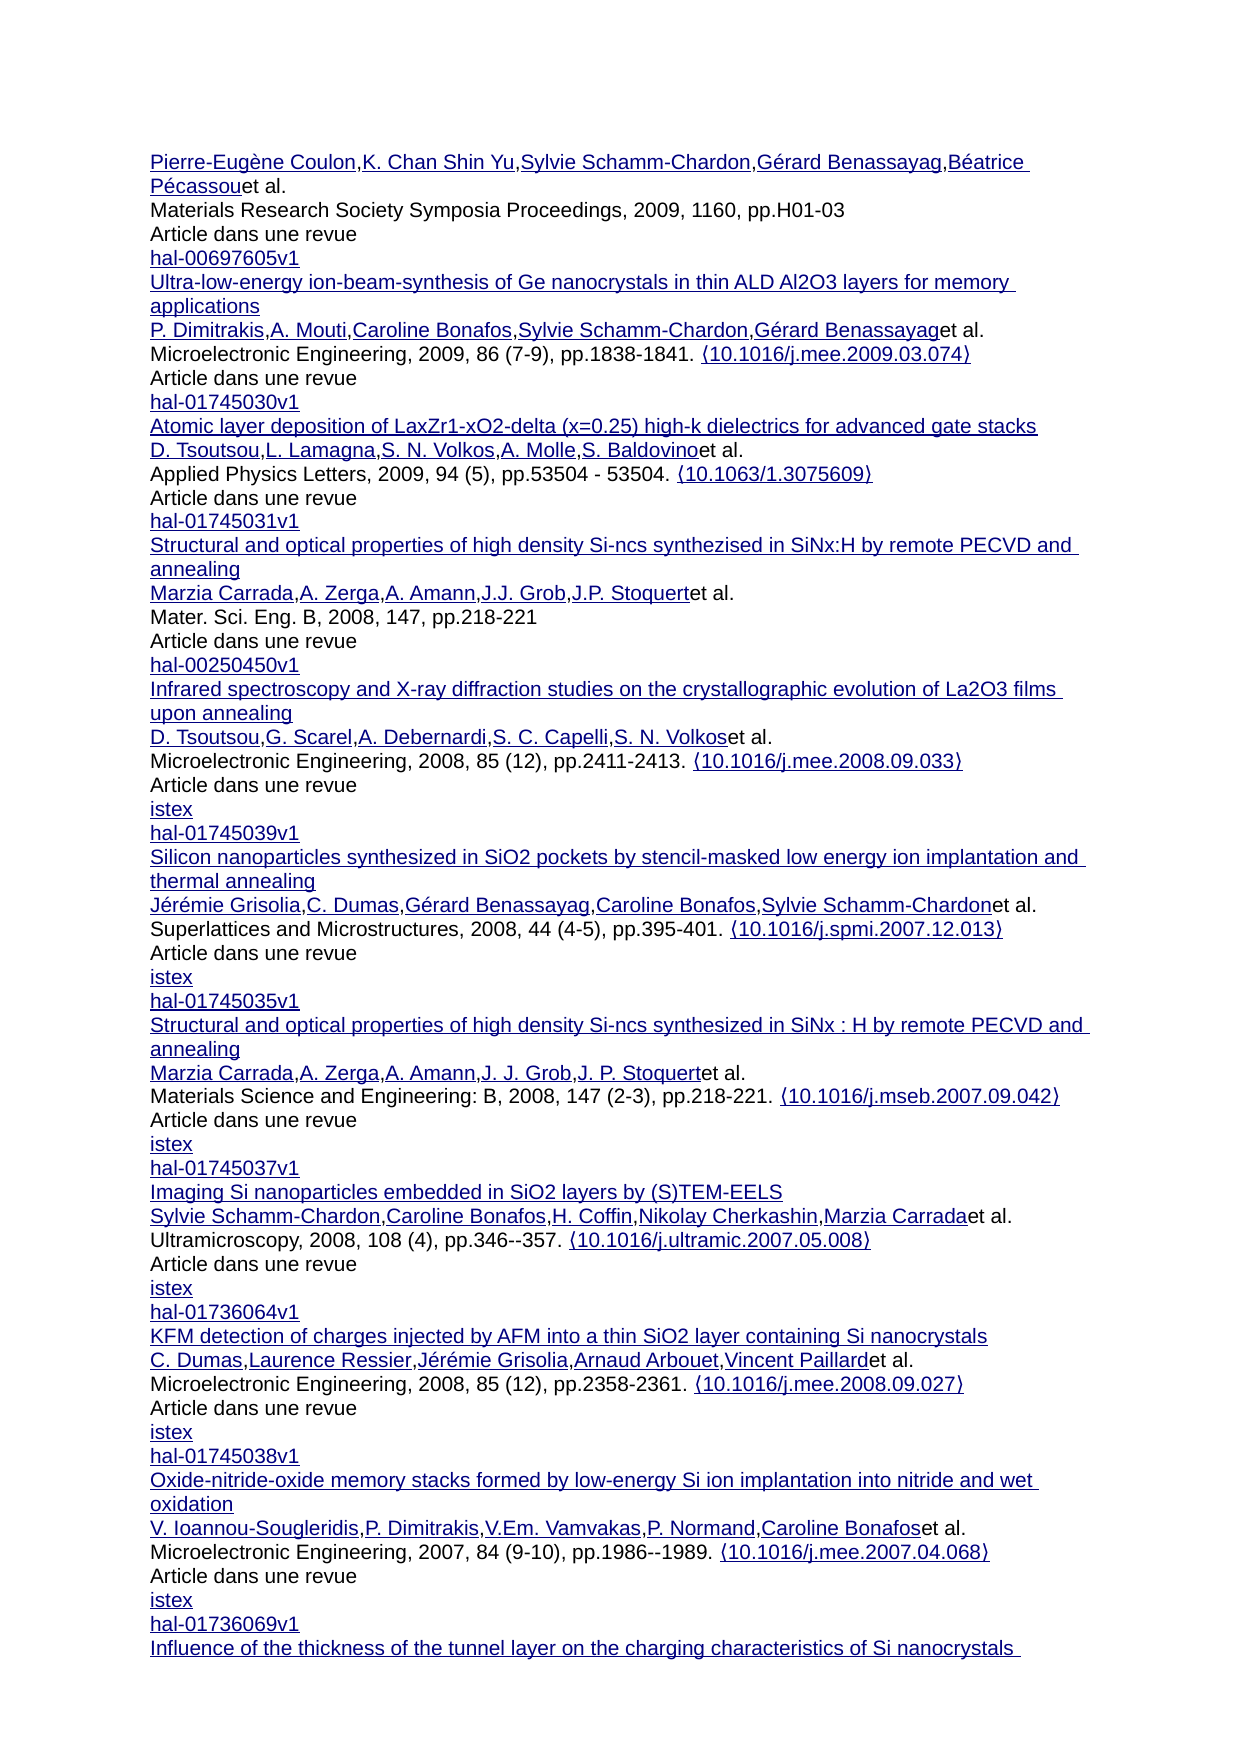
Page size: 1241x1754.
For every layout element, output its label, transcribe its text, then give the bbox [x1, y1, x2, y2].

table_cell Infrared spectroscopy and X-ray diffraction studies on the crystallographic evolution of La2O3 films upon annealing D. Tsoutsou,G. Scarel,A. Debernardi,S. C. Capelli,S. N. Volkoset al. Microelectronic Engineering, 2008, 85 (12), pp.2411-2413. ⟨10.1016/j.mee.2008.09.033⟩ Article dans une revue istex hal-01745039v1 [150, 677, 1090, 845]
table_cell KFM detection of charges injected by AFM into a thin SiO2 layer containing Si nanocrystals C. Dumas,Laurence Ressier,Jérémie Grisolia,Arnaud Arbouet,Vincent Paillardet al. Microelectronic Engineering, 2008, 85 (12), pp.2358-2361. ⟨10.1016/j.mee.2008.09.027⟩ Article dans une revue istex hal-01745038v1 [150, 1324, 1090, 1468]
table_cell Silicon nanoparticles synthesized in SiO2 pockets by stencil-masked low energy ion implantation and thermal annealing Jérémie Grisolia,C. Dumas,Gérard Benassayag,Caroline Bonafos,Sylvie Schamm-Chardonet al. Superlattices and Microstructures, 2008, 44 (4-5), pp.395-401. ⟨10.1016/j.spmi.2007.12.013⟩ Article dans une revue istex hal-01745035v1 [150, 845, 1090, 1012]
table_cell annealing Marzia Carrada,A. Zerga,A. Amann,J. J. Grob,J. P. Stoquertet al. Materials Science and Engineering: B, 2008, 147 (2-3), pp.218-221. ⟨10.1016/j.mseb.2007.09.042⟩ Article dans une revue istex hal-01745037v1 [150, 1034, 1090, 1180]
table_cell Pierre-Eugène Coulon,K. Chan Shin Yu,Sylvie Schamm-Chardon,Gérard Benassayag,Béatrice Pécassouet al. Materials Research Society Symposia Proceedings, 2009, 1160, pp.H01-03 Article dans une revue hal-00697605v1 [150, 150, 1090, 270]
table_cell Influence of the thickness of the tunnel layer on the charging characteristics of Si nanocrystals [150, 1635, 1090, 1659]
table_cell Imaging Si nanoparticles embedded in SiO2 layers by (S)TEM-EELS Sylvie Schamm-Chardon,Caroline Bonafos,H. Coffin,Nikolay Cherkashin,Marzia Carradaet al. Ultramicroscopy, 2008, 108 (4), pp.346--357. ⟨10.1016/j.ultramic.2007.05.008⟩ Article dans une revue istex hal-01736064v1 [150, 1180, 1090, 1324]
table_cell Structural and optical properties of high density Si-ncs synthezised in SiNx:H by remote PECVD and annealing Marzia Carrada,A. Zerga,A. Amann,J.J. Grob,J.P. Stoquertet al. Mater. Sci. Eng. B, 2008, 147, pp.218-221 Article dans une revue hal-00250450v1 [150, 533, 1090, 677]
table_cell Oxide-nitride-oxide memory stacks formed by low-energy Si ion implantation into nitride and wet oxidation V. Ioannou-Sougleridis,P. Dimitrakis,V.Em. Vamvakas,P. Normand,Caroline Bonafoset al. Microelectronic Engineering, 2007, 84 (9-10), pp.1986--1989. ⟨10.1016/j.mee.2007.04.068⟩ Article dans une revue istex hal-01736069v1 [150, 1468, 1090, 1635]
table_cell Structural and optical properties of high density Si-ncs synthesized in SiNx : H by remote PECVD and [150, 1013, 1090, 1033]
table_cell Atomic layer deposition of LaxZr1-xO2-delta (x=0.25) high-k dielectrics for advanced gate stacks D. Tsoutsou,L. Lamagna,S. N. Volkos,A. Molle,S. Baldovinoet al. Applied Physics Letters, 2009, 94 (5), pp.53504 - 53504. ⟨10.1063/1.3075609⟩ Article dans une revue hal-01745031v1 [150, 414, 1090, 533]
table_cell Ultra-low-energy ion-beam-synthesis of Ge nanocrystals in thin ALD Al2O3 layers for memory applications P. Dimitrakis,A. Mouti,Caroline Bonafos,Sylvie Schamm-Chardon,Gérard Benassayaget al. Microelectronic Engineering, 2009, 86 (7-9), pp.1838-1841. ⟨10.1016/j.mee.2009.03.074⟩ Article dans une revue hal-01745030v1 [150, 270, 1090, 413]
